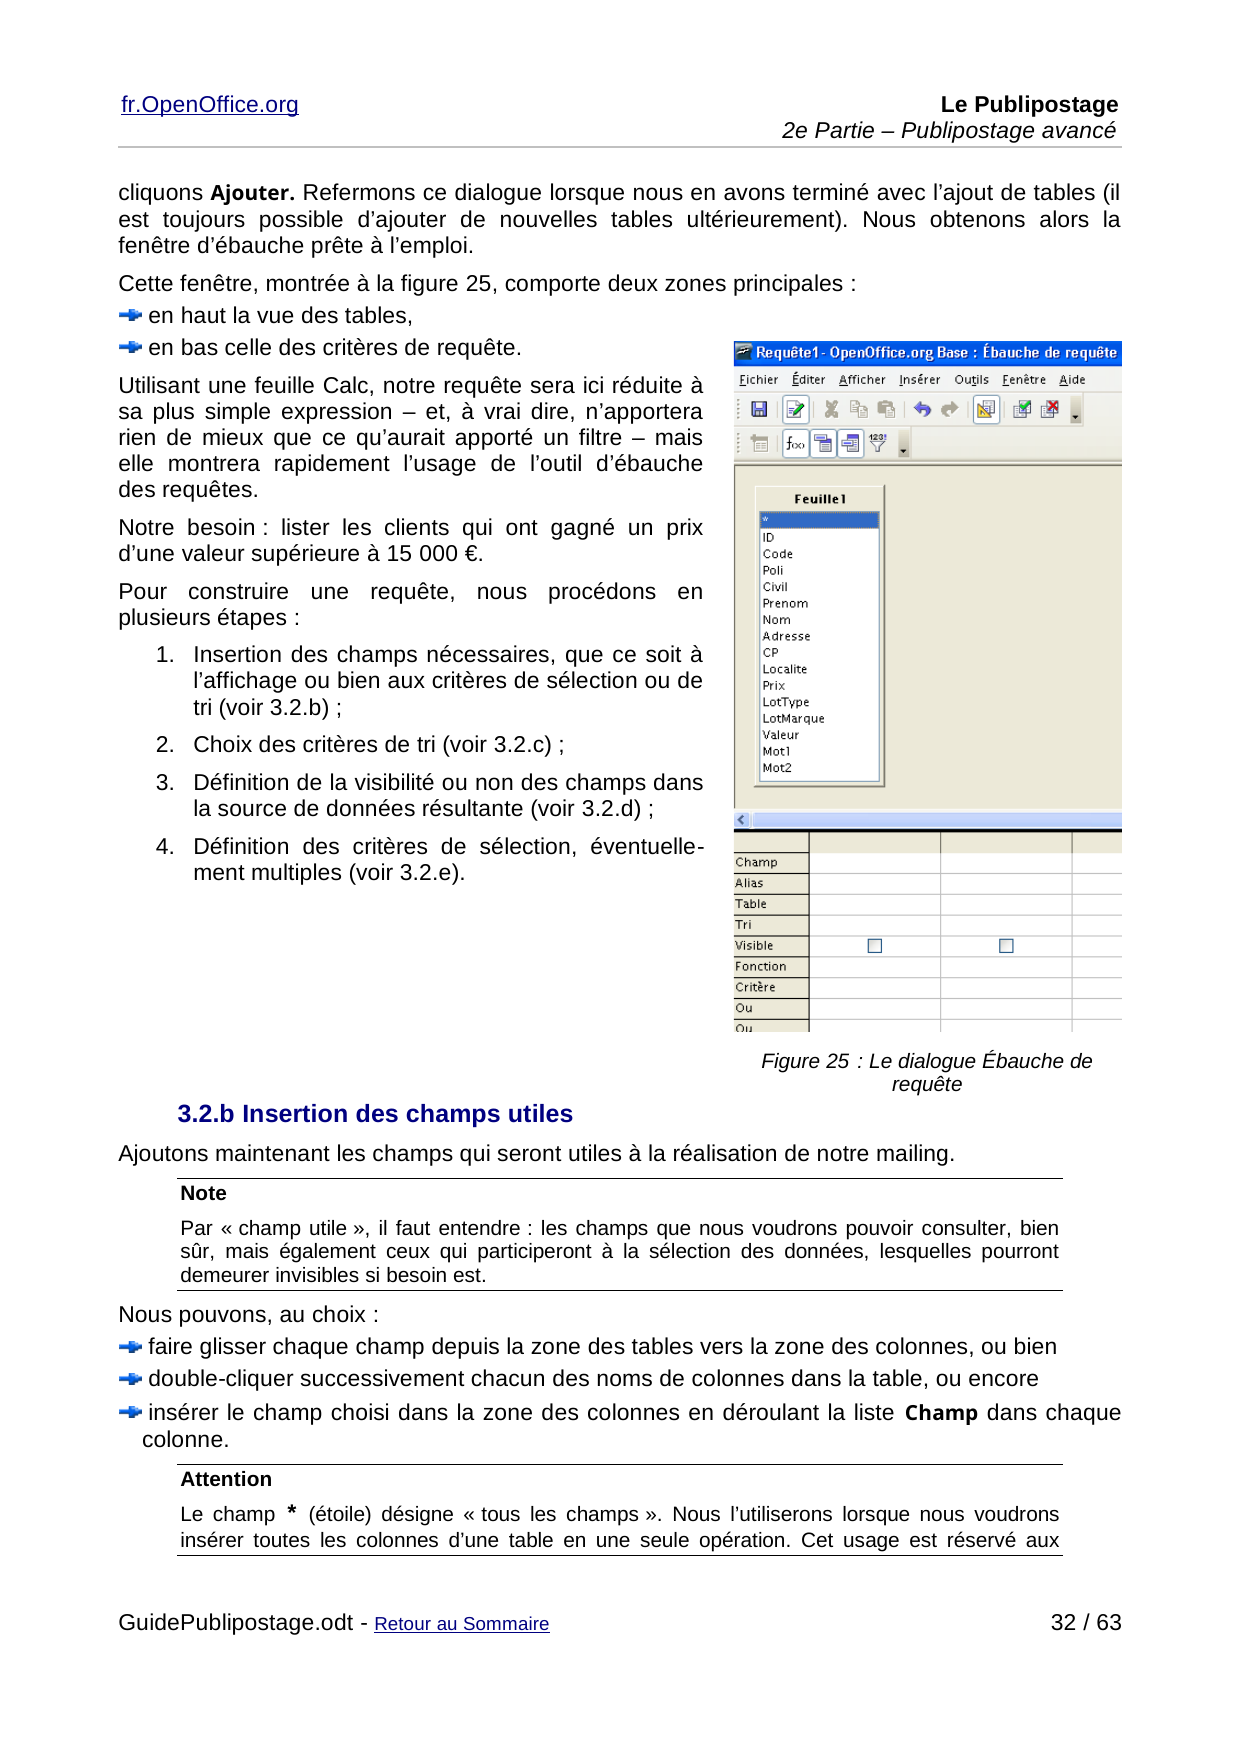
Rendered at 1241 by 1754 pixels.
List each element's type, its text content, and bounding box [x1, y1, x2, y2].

picture [119, 309, 142, 321]
text Attention [177, 1465, 1063, 1491]
list Définition des critères de sélection, éventuelle­ment multiples (voir 3.2.e). [156, 833, 733, 886]
text Par « champ utile », il faut entendre : les champs que nous voudrons pouvoir consulter, bien sûr, mais également ceux qui participeront à la sélection des données, lesquelles pourront demeurer invisibles si besoin est. [177, 1213, 1063, 1290]
text Cette fenêtre, montrée à la figure 25, comporte deux zones principales : [118, 270, 1122, 296]
list en bas celle des critères de requête. [118, 334, 1122, 360]
picture [733, 341, 1122, 1032]
list double-cliquer successivement chacun des noms de colonnes dans la table, ou encore [118, 1366, 1122, 1392]
text Utilisant une feuille Calc, notre requête sera ici réduite à sa plus simple expression – et, à vrai dire, n’apportera rien de mieux que ce qu’aurait apporté un filtre – mais elle montrera rapidement l’usage de l’outil d’ébauche des requêtes. [118, 372, 733, 502]
list en haut la vue des tables, [118, 302, 1122, 328]
text cliquons Ajouter. Refermons ce dialogue lorsque nous en avons terminé avec l’ajout de tables (il est toujours possible d’ajouter de nouvelles tables ultérieurement). Nous obtenons alors la fenêtre d’ébauche prête à l’emploi. [118, 178, 1122, 259]
list Définition de la visibilité ou non des champs dans la source de données résultante (voir 3.2.d) ; [156, 769, 733, 822]
picture [119, 1373, 142, 1385]
subtitle Insertion des champs utiles [177, 1099, 1122, 1128]
list faire glisser chaque champ depuis la zone des tables vers la zone des colonnes, ou bien [118, 1334, 1122, 1360]
list Insertion des champs nécessaires, que ce soit à l’affichage ou bien aux critères de sélection ou de tri (voir 3.2.b) ; [156, 642, 733, 720]
text Nous pouvons, au choix : [118, 1302, 1122, 1328]
list insérer le champ choisi dans la zone des colonnes en déroulant la liste Champ dans chaque colonne. [118, 1398, 1122, 1452]
list Figure 25 : Le dialogue Ébauche de requête [734, 1032, 1122, 1096]
list Choix des critères de tri (voir 3.2.c) ; [156, 732, 733, 758]
text Le champ * (étoile) désigne « tous les champs ». Nous l’utiliserons lorsque nous voudrons insérer toutes les colonnes d’une table en une seule opération. Cet usage est réservé aux [177, 1499, 1063, 1555]
text Pour construire une requête, nous procédons en plusieurs étapes : [118, 578, 733, 630]
text Notre besoin : lister les clients qui ont gagné un prix d’une valeur supérieure à 15 000 €. [118, 514, 733, 566]
picture [119, 1341, 142, 1353]
text Note [177, 1179, 1063, 1204]
picture [119, 341, 142, 353]
picture [119, 1406, 142, 1418]
text Ajoutons maintenant les champs qui seront utiles à la réalisation de notre mailing. [118, 1140, 1122, 1166]
